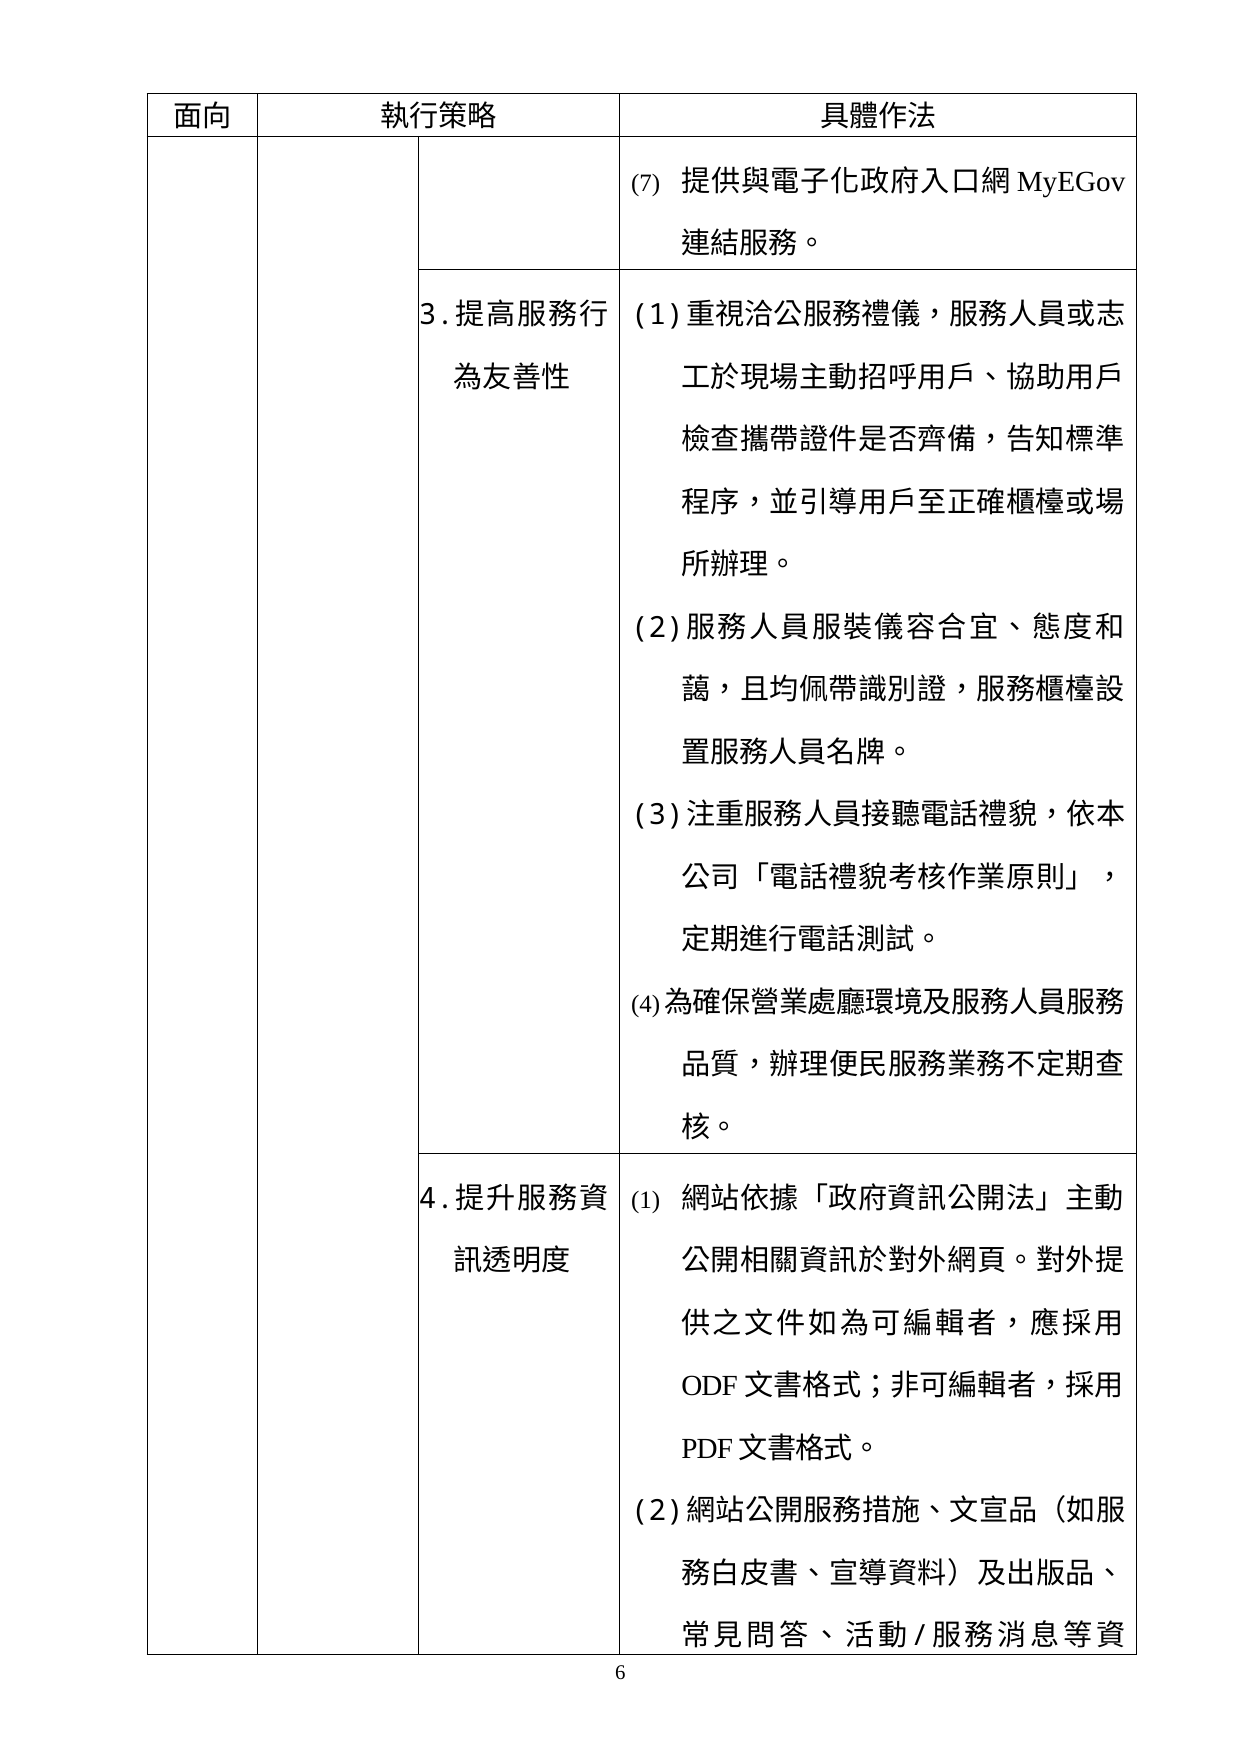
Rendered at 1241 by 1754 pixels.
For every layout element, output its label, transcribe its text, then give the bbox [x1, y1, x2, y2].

table_cell [148, 137, 257, 1654]
table_cell 3.提高服務行為友善性 [419, 270, 619, 1153]
table_cell 重視洽公服務禮儀，服務人員或志工於現場主動招呼用戶、協助用戶檢查攜帶證件是否齊備，告知標準程序，並引導用戶至正確櫃檯或場所辦理。 服務人員服裝儀容合宜、態度和藹，且均佩帶識別證，服務櫃檯設置服務人員名牌。 注重服務人員接聽電話禮貌，依本公司「電話禮貌考核作業原則」，定期進行電話測試。 為確保營業處廳環境及服務人員服務品質，辦理便民服務業務不定期查核。 [620, 270, 1136, 1153]
table_cell 網站應以使用者為導向設計，版面配置應方便瀏覽、查詢資料及使用網站服務。 網站資訊標示配合電子化政府入口網MyEGov提供分類檢索服務（包括主題、施政及服務等3種分類方式），且符合詮釋資料及分類檢索規範。 提供多元及便利的資訊檢索服務，以及關鍵字、全文、交叉、站內、分類檢索及其他方式等搜尋服務。 訂定網站資料定期更新規定，並定期檢視維護網站資訊，如有增修應隨時更新，保持公布資訊的正確性。 網頁提供即時正確之資訊內容與有效連結，資訊標題應與內容一致。 網頁內容如引用他人資料要標明來源出處或版權，並提供連結。 提供與電子化政府入口網MyEGov連結服務。 [620, 137, 1136, 269]
table_header 執行策略 [258, 94, 619, 136]
table_cell 4.提升服務資訊透明度 [419, 1154, 619, 1654]
table_header 具體作法 [620, 94, 1136, 136]
table_cell [419, 137, 619, 269]
table_cell 網站依據「政府資訊公開法」主動公開相關資訊於對外網頁。對外提供之文件如為可編輯者，應採用ODF文書格式；非可編輯者，採用PDF文書格式。 網站公開服務措施、文宣品（如服務白皮書、宣導資料）及出版品、常見問答、活動/服務消息等資訊。 於服務場所及網站主動公開服務相關資訊供用戶查閱或運用，如服務項目、業務承辦資訊、相關法規、申辦業務標準作業流程、應備表件、書表範例等。 提供多元案件查詢管道，如現場、電話、網路、行動裝置等，方便用戶查詢案件處理進度。 於登記單回條加印QR Code，方便用戶透過行動裝置掃描後下載使用 「台灣電力」App或可連結本公司官網查詢案件進度。 受理用電申請後即以電子郵件、列印登記單回條或自動列入App案件管理項目，告知用戶受理號碼等訊息。 提供承辦部門及電話等訊息。 於本公司官網建置「再生能源區」，用戶可利用地址或地號查詢可併網容量，並以申設案件編號線上查詢進度或併網容量已滿排隊之順位，而各區營業處剩餘可併網容量統計及太陽光電設置併聯作業辦理統計資訊亦公開揭露於該區。 於本公司對外網站設置「開放資料」專區，提供本公司每項開放資料之詳細相關資訊，並與國家發展委員會「政府資料開放平臺」相互連結，定期檢視及更新資料，以確保資訊標註正確與完整，俾供使用者依需求下載及利用。 [620, 1154, 1136, 1654]
table_header 面向 [148, 94, 257, 136]
table_cell [258, 137, 418, 1654]
